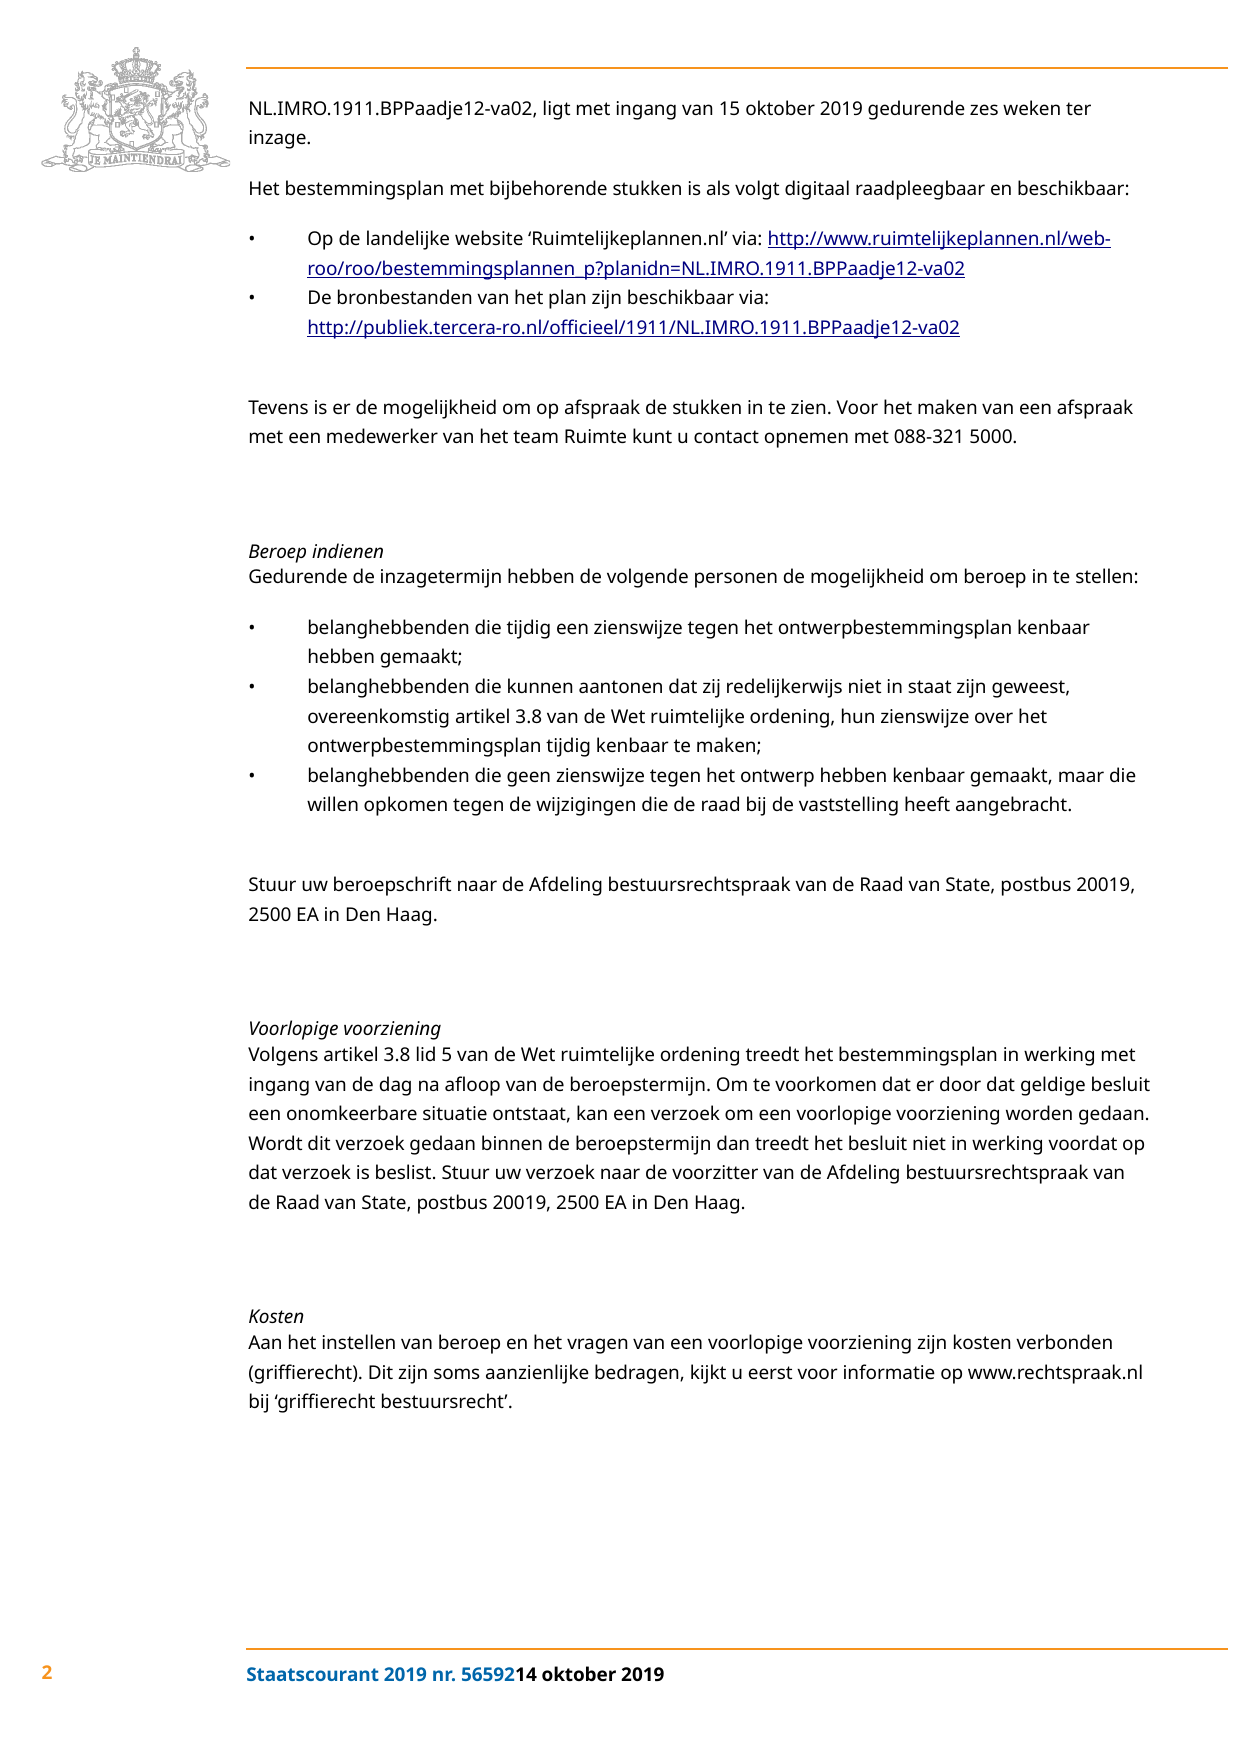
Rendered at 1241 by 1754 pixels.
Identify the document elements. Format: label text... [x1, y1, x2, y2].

text Kosten [248, 1303, 1152, 1329]
text Stuur uw beroepschrift naar de Afdeling bestuursrechtspraak van de Raad van State, postbus 20019, 2500 EA in Den Haag. [248, 872, 1152, 927]
text Aan het instellen van beroep en het vragen van een voorlopige voorziening zijn kosten verbonden (griffierecht). Dit zijn soms aanzienlijke bedragen, kijkt u eerst voor informatie op www.rechtspraak.nl bij ‘griffierecht bestuursrecht’. [248, 1329, 1152, 1414]
list belanghebbenden die kunnen aantonen dat zij redelijkerwijs niet in staat zijn geweest, overeenkomstig artikel 3.8 van de Wet ruimtelijke ordening, hun zienswijze over het ontwerpbestemmingsplan tijdig kenbaar te maken; [248, 673, 1152, 758]
text Beroep indienen [248, 538, 1152, 564]
list belanghebbenden die tijdig een zienswijze tegen het ontwerpbestemmingsplan kenbaar hebben gemaakt; [248, 614, 1152, 669]
text NL.IMRO.1911.BPPaadje12-va02, ligt met ingang van 15 oktober 2019 gedurende zes weken ter inzage. [248, 95, 1152, 150]
text Gedurende de inzagetermijn hebben de volgende personen de mogelijkheid om beroep in te stellen: [248, 564, 1152, 589]
text Voorlopige voorziening [248, 1016, 1152, 1041]
list Op de landelijke website ‘Ruimtelijkeplannen.nl’ via: http://www.ruimtelijkeplannen.nl/web-roo/roo/bestemmingsplannen_p?planidn=NL.IMRO.1911.BPPaadje12-va02 [248, 225, 1152, 281]
picture [41, 47, 231, 172]
text Het bestemmingsplan met bijbehorende stukken is als volgt digitaal raadpleegbaar en beschikbaar: [248, 175, 1152, 201]
list belanghebbenden die geen zienswijze tegen het ontwerp hebben kenbaar gemaakt, maar die willen opkomen tegen de wijzigingen die de raad bij de vaststelling heeft aangebracht. [248, 762, 1152, 817]
list De bronbestanden van het plan zijn beschikbaar via: http://publiek.tercera-ro.nl/officieel/1911/NL.IMRO.1911.BPPaadje12-va02 [248, 284, 1152, 340]
text Tevens is er de mogelijkheid om op afspraak de stukken in te zien. Voor het maken van een afspraak met een medewerker van het team Ruimte kunt u contact opnemen met 088-321 5000. [248, 394, 1152, 449]
text Volgens artikel 3.8 lid 5 van de Wet ruimtelijke ordening treedt het bestemmingsplan in werking met ingang van de dag na afloop van de beroepstermijn. Om te voorkomen dat er door dat geldige besluit een onomkeerbare situatie ontstaat, kan een verzoek om een voorlopige voorziening worden gedaan. Wordt dit verzoek gedaan binnen de beroepstermijn dan treedt het besluit niet in werking voordat op dat verzoek is beslist. Stuur uw verzoek naar de voorzitter van de Afdeling bestuursrechtspraak van de Raad van State, postbus 20019, 2500 EA in Den Haag. [248, 1041, 1152, 1215]
